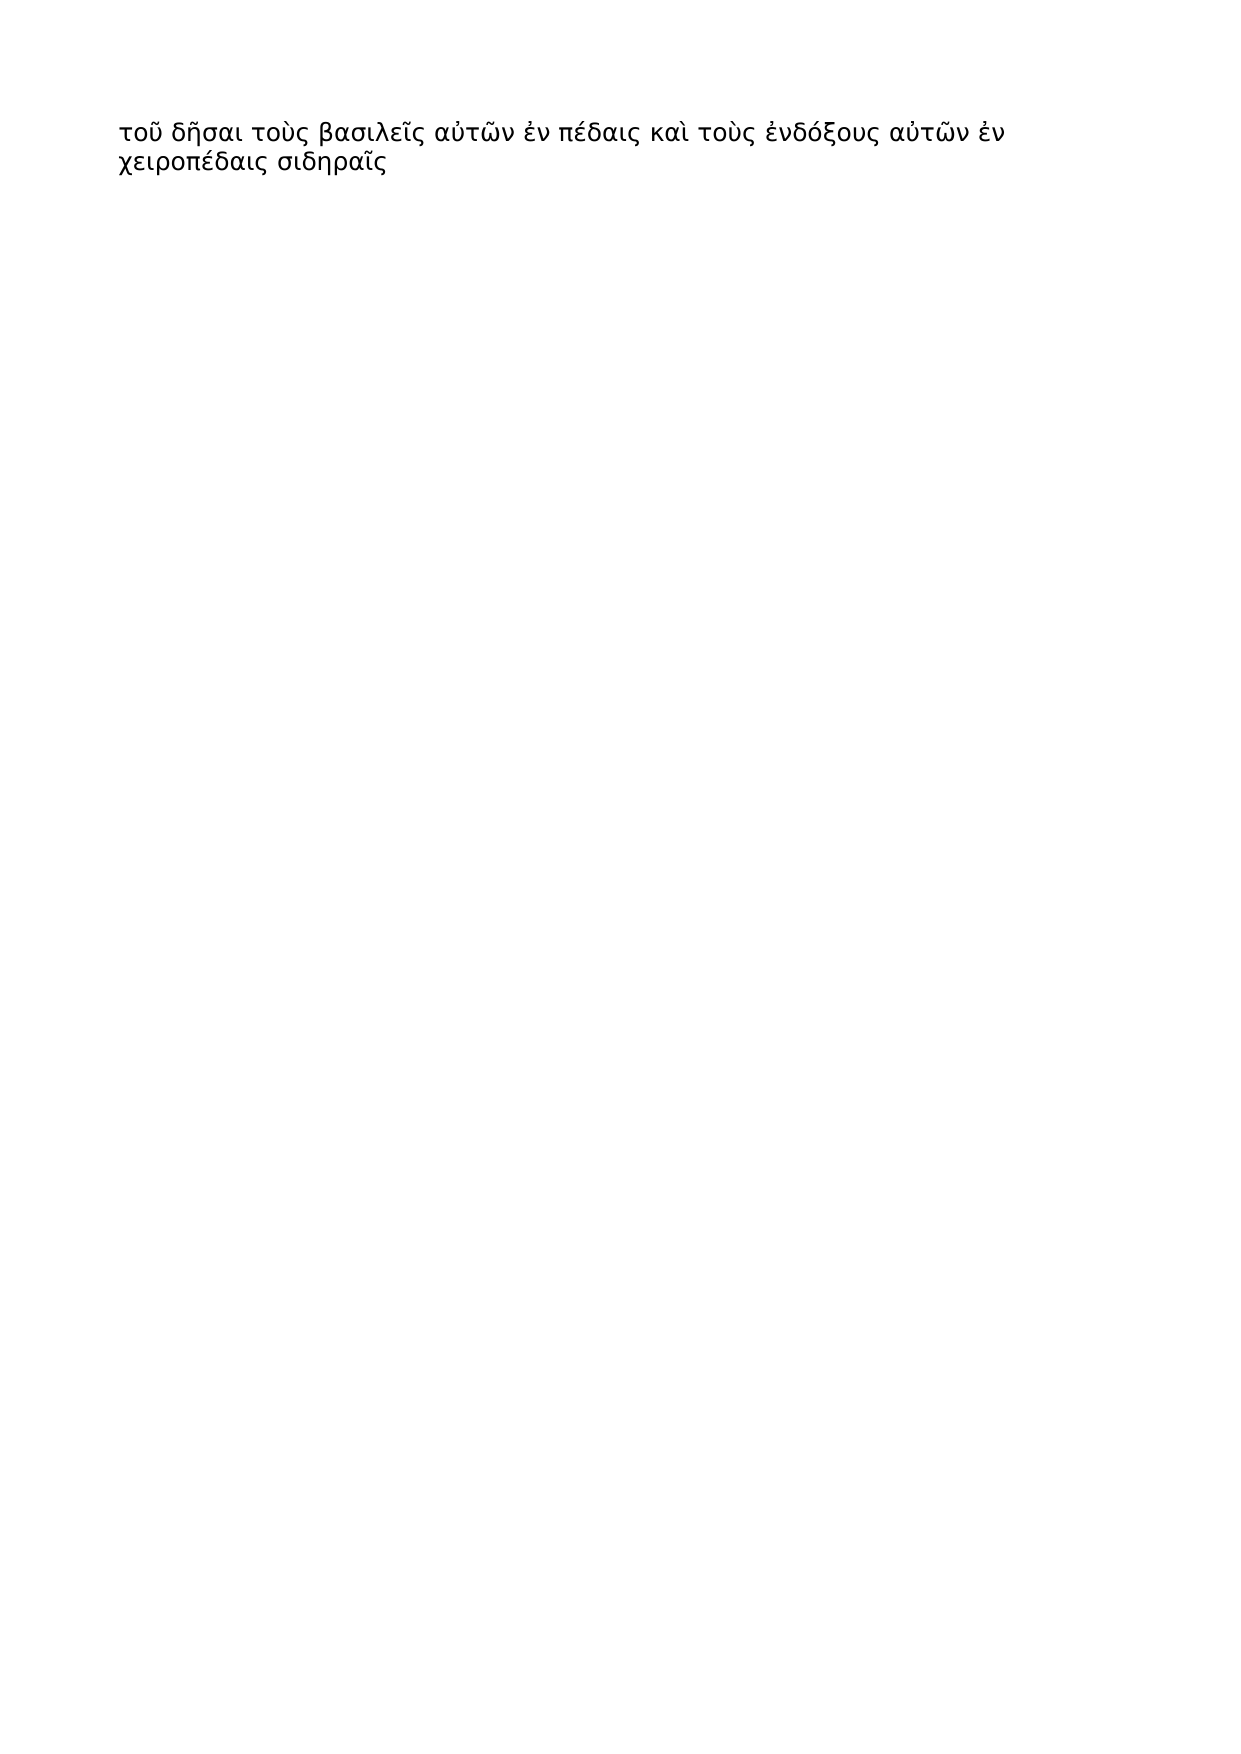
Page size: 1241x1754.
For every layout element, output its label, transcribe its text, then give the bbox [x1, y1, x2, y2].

text τοῦ δῆσαι τοὺς βασιλεῖς αὐτῶν ἐν πέδαις καὶ τοὺς ἐνδόξους αὐτῶν ἐν χειροπέδαις σιδηραῖς [118, 118, 1122, 176]
